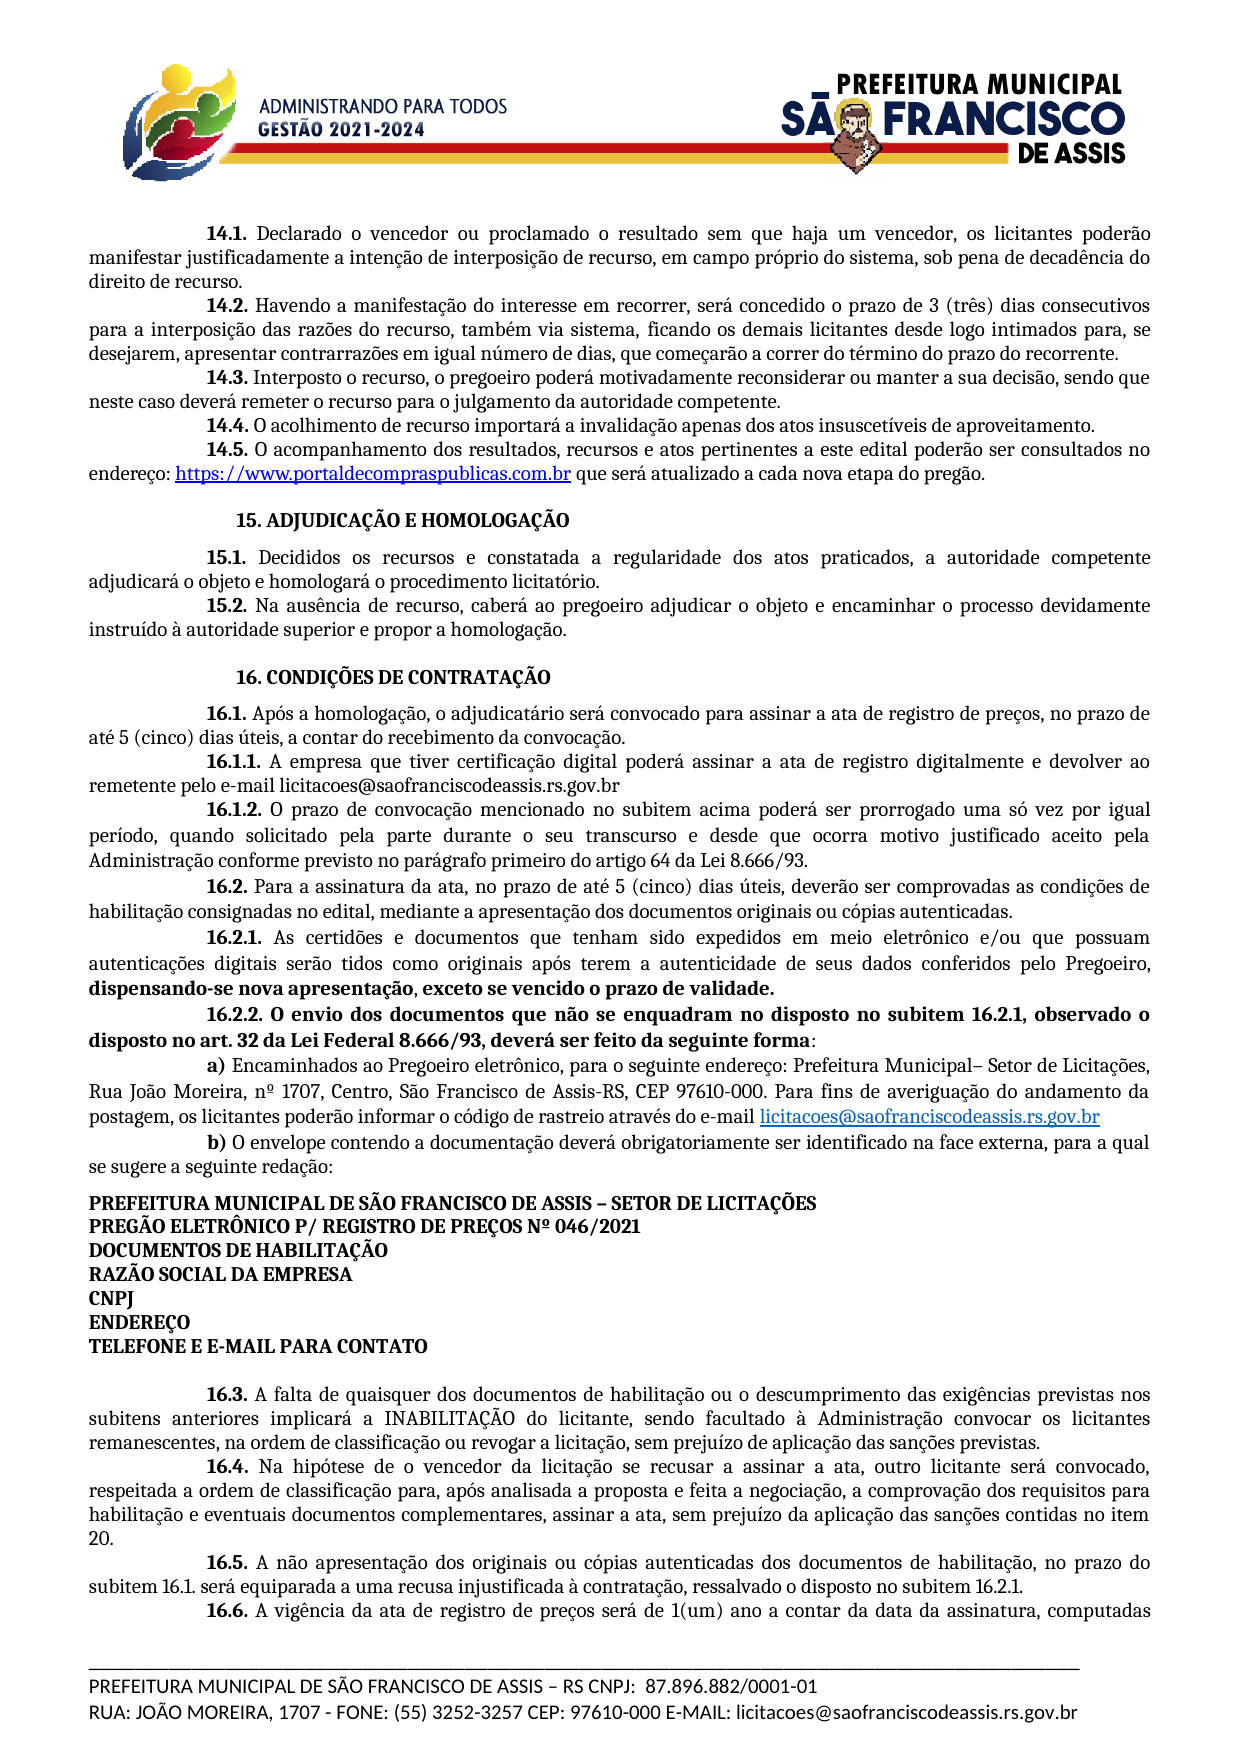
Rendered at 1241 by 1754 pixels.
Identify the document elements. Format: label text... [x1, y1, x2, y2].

text 14.2. Havendo a manifestação do interesse em recorrer, será concedido o prazo de 3 (três) dias consecutivos para a interposição das razões do recurso, também via sistema, ficando os demais licitantes desde logo intimados para, se desejarem, apresentar contrarrazões em igual número de dias, que começarão a correr do término do prazo do recorrente. [89, 293, 1152, 365]
text 14.4. O acolhimento de recurso importará a invalidação apenas dos atos insuscetíveis de aproveitamento. [89, 413, 1152, 437]
text b) O envelope contendo a documentação deverá obrigatoriamente ser identificado na face externa, para a qual se sugere a seguinte redação: [89, 1131, 1152, 1179]
text 16.3. A falta de quaisquer dos documentos de habilitação ou o descumprimento das exigências previstas nos subitens anteriores implicará a INABILITAÇÃO do licitante, sendo facultado à Administração convocar os licitantes remanescentes, na ordem de classificação ou revogar a licitação, sem prejuízo de aplicação das sanções previstas. [89, 1383, 1152, 1455]
text 16.1.1. A empresa que tiver certificação digital poderá assinar a ata de registro digitalmente e devolver ao remetente pelo e-mail licitacoes@saofranciscodeassis.rs.gov.br [89, 750, 1152, 798]
text 16.5. A não apresentação dos originais ou cópias autenticadas dos documentos de habilitação, no prazo do subitem 16.1. será equiparada a uma recusa injustificada à contratação, ressalvado o disposto no subitem 16.2.1. [89, 1551, 1152, 1598]
text 14.3. Interposto o recurso, o pregoeiro poderá motivadamente reconsiderar ou manter a sua decisão, sendo que neste caso deverá remeter o recurso para o julgamento da autoridade competente. [89, 365, 1152, 413]
text DOCUMENTOS DE HABILITAÇÃO [89, 1239, 1152, 1263]
text RAZÃO SOCIAL DA EMPRESA [89, 1263, 1152, 1287]
text 16.2.2. O envio dos documentos que não se enquadram no disposto no subitem 16.2.1, observado o disposto no art. 32 da Lei Federal 8.666/93, deverá ser feito da seguinte forma: [89, 1003, 1152, 1052]
text 16.2. Para a assinatura da ata, no prazo de até 5 (cinco) dias úteis, deverão ser comprovadas as condições de habilitação consignadas no edital, mediante a apresentação dos documentos originais ou cópias autenticadas. [89, 874, 1152, 924]
text a) Encaminhados ao Pregoeiro eletrônico, para o seguinte endereço: Prefeitura Municipal– Setor de Licitações, Rua João Moreira, nº 1707, Centro, São Francisco de Assis-RS, CEP 97610-000. Para fins de averiguação do andamento da postagem, os licitantes poderão informar o código de rastreio através do e-mail licitacoes@saofranciscodeassis.rs.gov.br [89, 1054, 1152, 1129]
text PREFEITURA MUNICIPAL DE SÃO FRANCISCO DE ASSIS – SETOR DE LICITAÇÕES [89, 1191, 1152, 1215]
text 16.6. A vigência da ata de registro de preços será de 1(um) ano a contar da data da assinatura, computadas [89, 1598, 1152, 1622]
text TELEFONE E E-MAIL PARA CONTATO [89, 1335, 1152, 1359]
text 14.1. Declarado o vencedor ou proclamado o resultado sem que haja um vencedor, os licitantes poderão manifestar justificadamente a intenção de interposição de recurso, em campo próprio do sistema, sob pena de decadência do direito de recurso. [89, 222, 1152, 293]
text 16.1.2. O prazo de convocação mencionado no subitem acima poderá ser prorrogado uma só vez por igual período, quando solicitado pela parte durante o seu transcurso e desde que ocorra motivo justificado aceito pela Administração conforme previsto no parágrafo primeiro do artigo 64 da Lei 8.666/93. [89, 798, 1152, 873]
text PREGÃO ELETRÔNICO P/ REGISTRO DE PREÇOS Nº 046/2021 [89, 1215, 1152, 1239]
text 16.4. Na hipótese de o vencedor da licitação se recusar a assinar a ata, outro licitante será convocado, respeitada a ordem de classificação para, após analisada a proposta e feita a negociação, a comprovação dos requisitos para habilitação e eventuais documentos complementares, assinar a ata, sem prejuízo da aplicação das sanções contidas no item 20. [89, 1455, 1152, 1551]
text ENDEREÇO [89, 1311, 1152, 1335]
text 15.2. Na ausência de recurso, caberá ao pregoeiro adjudicar o objeto e encaminhar o processo devidamente instruído à autoridade superior e propor a homologação. [89, 593, 1152, 641]
text 15.1. Decididos os recursos e constatada a regularidade dos atos praticados, a autoridade competente adjudicará o objeto e homologará o procedimento licitatório. [89, 546, 1152, 593]
text 16. CONDIÇÕES DE CONTRATAÇÃO [89, 665, 1152, 689]
text 16.1. Após a homologação, o adjudicatário será convocado para assinar a ata de registro de preços, no prazo de até 5 (cinco) dias úteis, a contar do recebimento da convocação. [89, 702, 1152, 750]
text 15. ADJUDICAÇÃO E HOMOLOGAÇÃO [89, 509, 1152, 533]
text 14.5. O acompanhamento dos resultados, recursos e atos pertinentes a este edital poderão ser consultados no endereço: https://www.portaldecompraspublicas.com.br que será atualizado a cada nova etapa do pregão. [89, 437, 1152, 485]
text CNPJ [89, 1287, 1152, 1311]
text 16.2.1. As certidões e documentos que tenham sido expedidos em meio eletrônico e/ou que possuam autenticações digitais serão tidos como originais após terem a autenticidade de seus dados conferidos pelo Pregoeiro, dispensando-se nova apresentação, exceto se vencido o prazo de validade. [89, 926, 1152, 1001]
